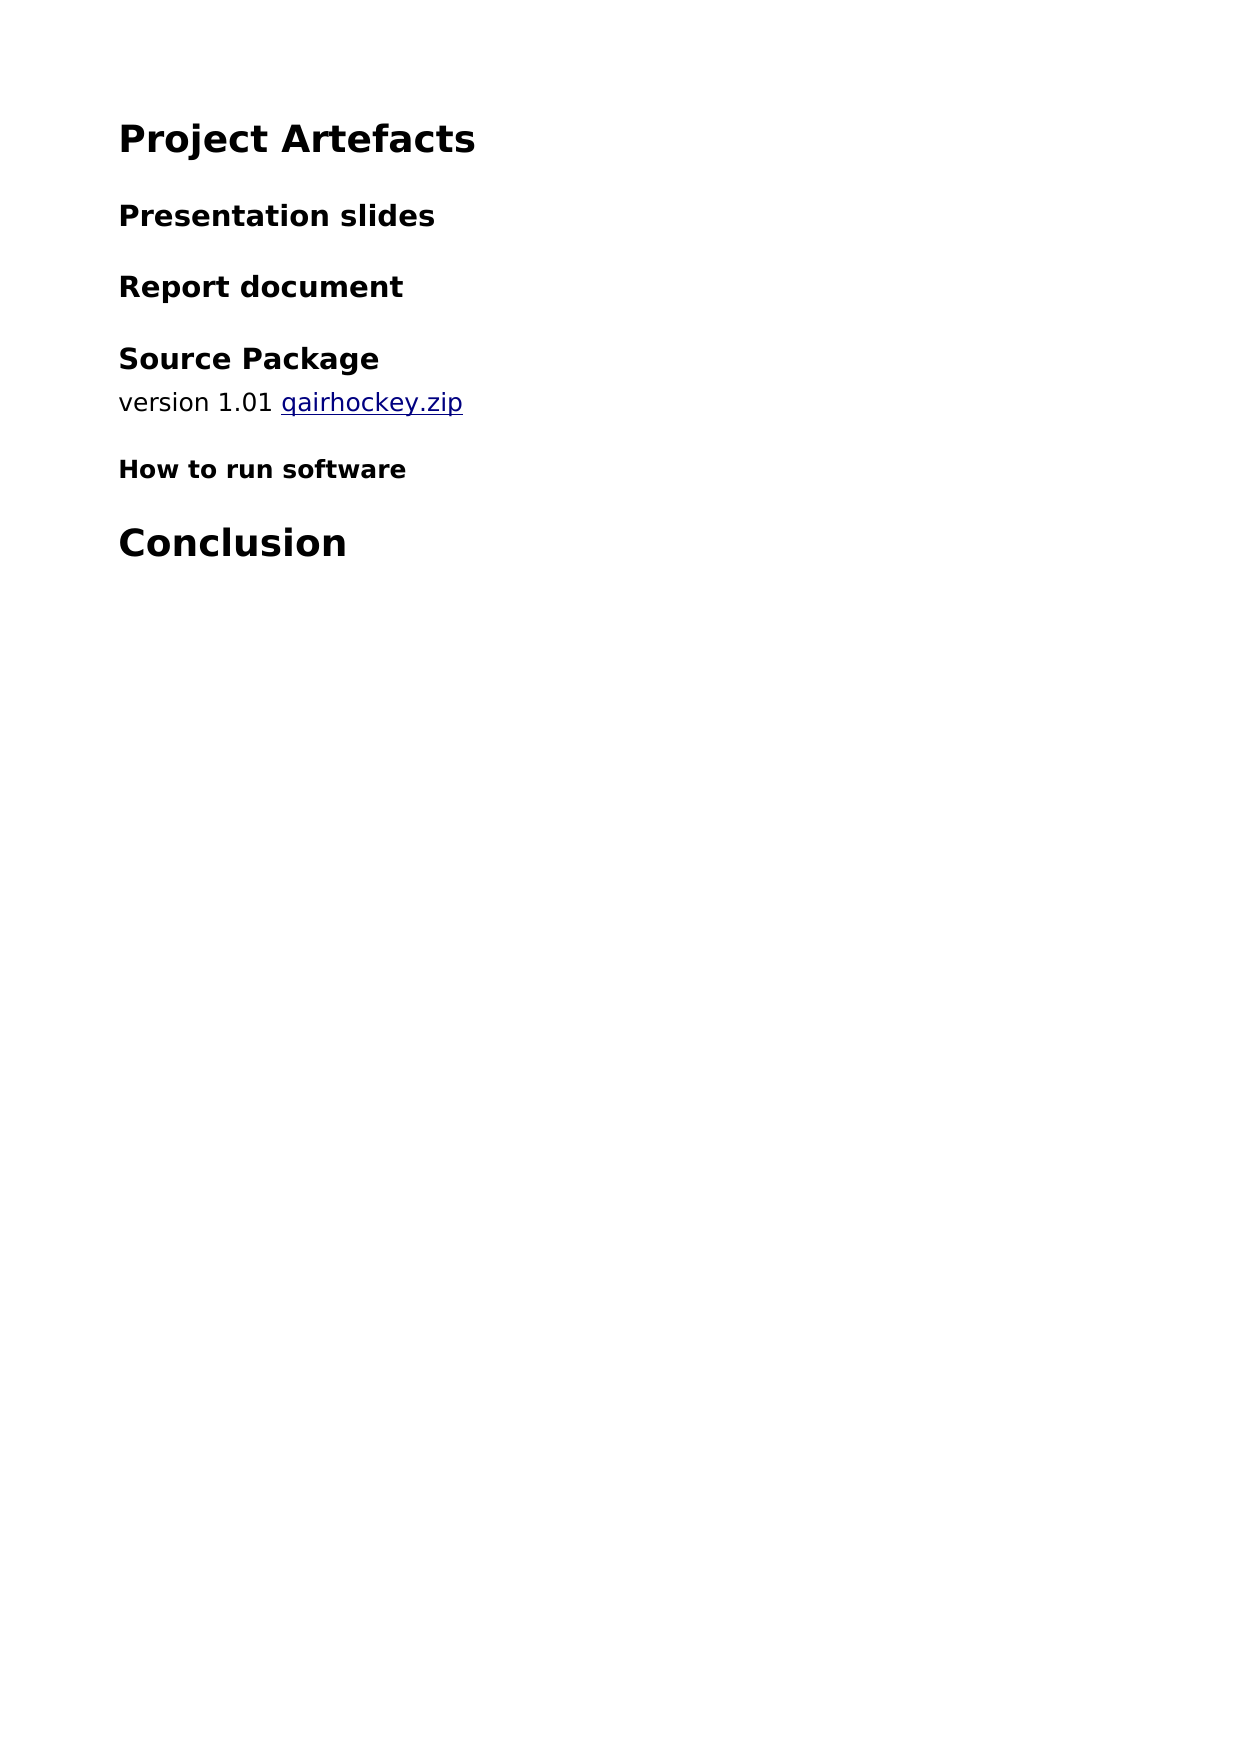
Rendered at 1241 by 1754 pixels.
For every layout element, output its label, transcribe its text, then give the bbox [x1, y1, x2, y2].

subtitle Presentation slides [118, 199, 1122, 233]
subtitle Conclusion [118, 522, 1122, 566]
subtitle Report document [118, 271, 1122, 305]
subtitle Project Artefacts [118, 118, 1122, 162]
subtitle How to run software [118, 455, 1122, 484]
subtitle Source Package [118, 342, 1122, 376]
text version 1.01 qairhockey.zip [118, 389, 1122, 418]
